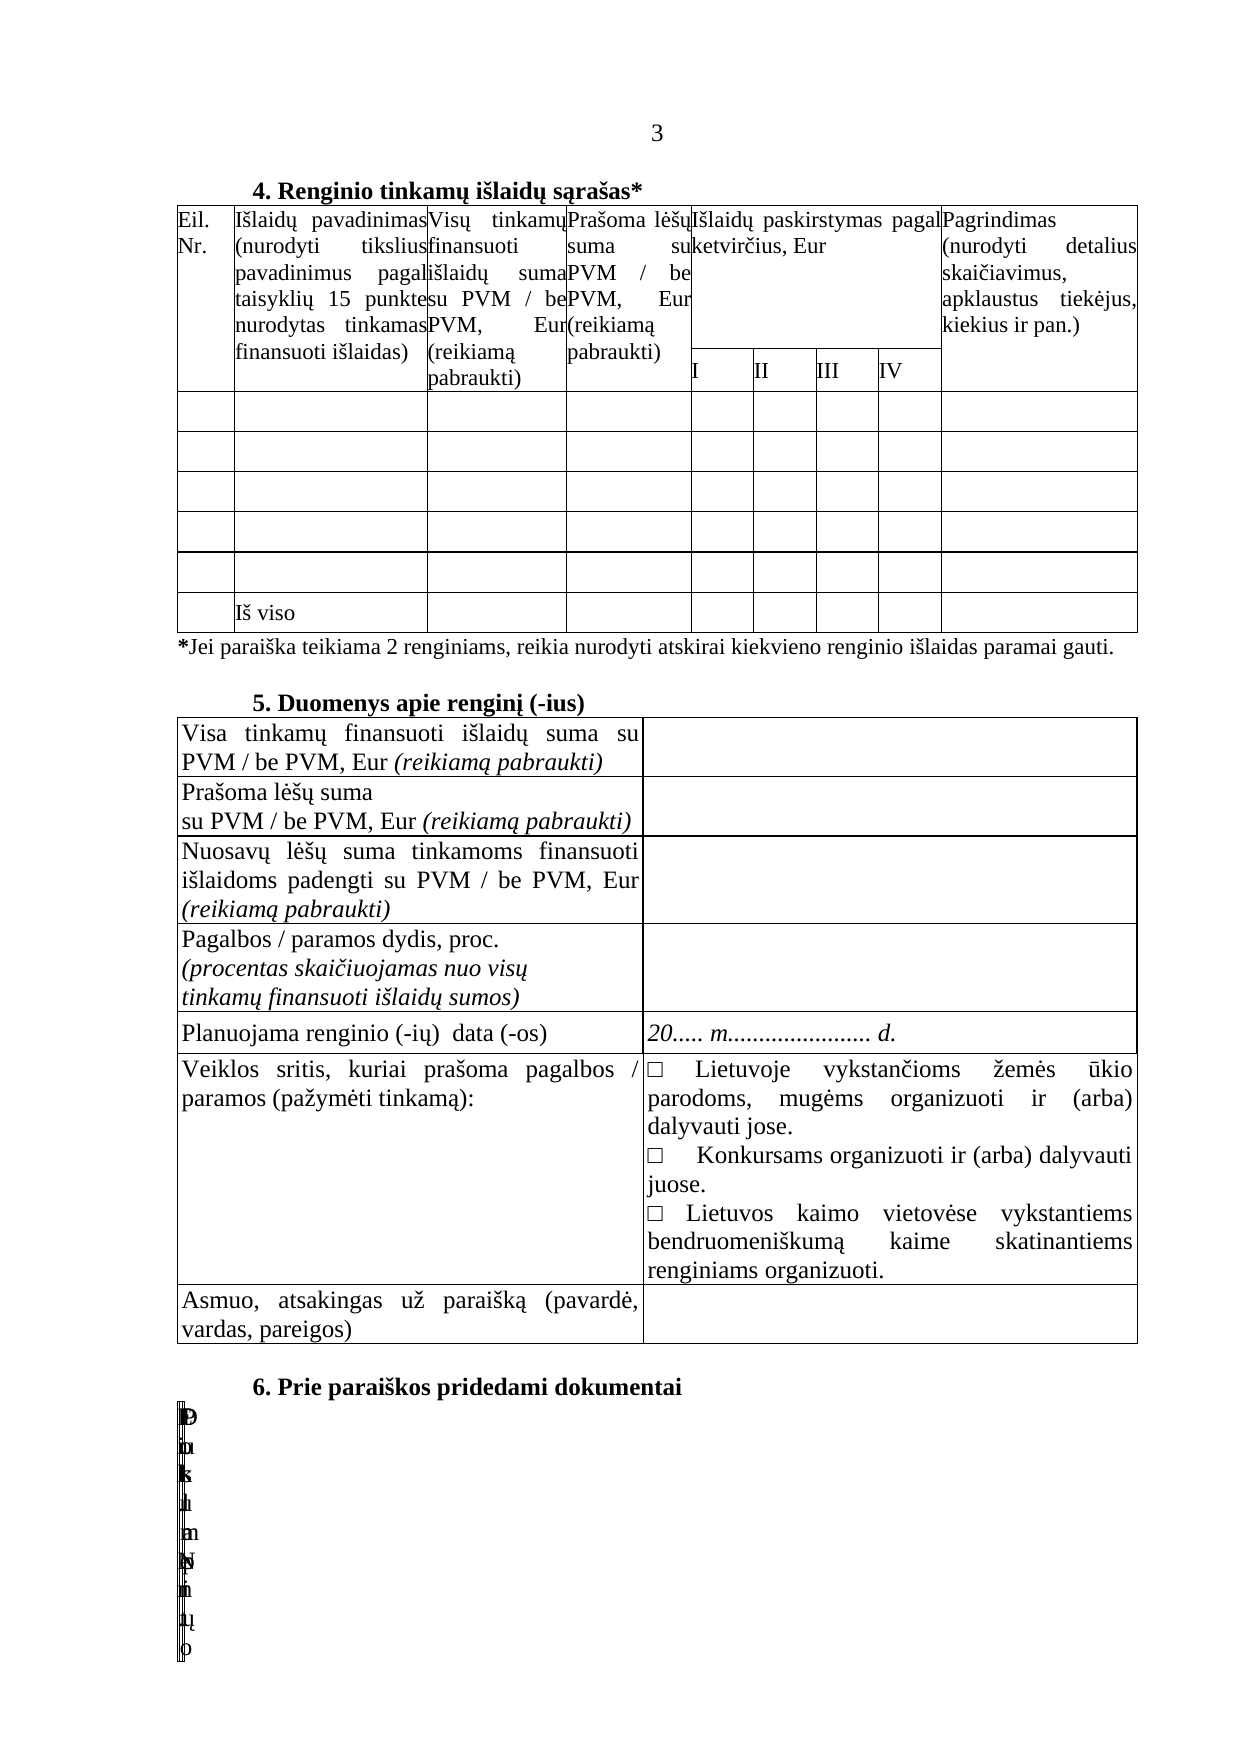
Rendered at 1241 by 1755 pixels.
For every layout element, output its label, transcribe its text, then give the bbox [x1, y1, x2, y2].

table_cell [178, 593, 234, 632]
table_header Išlaidų pavadinimas (nurodyti tikslius pavadinimus pagal taisyklių 15 punkte nurodytas tinkamas finansuoti išlaidas) [235, 206, 427, 391]
table_cell [754, 593, 816, 632]
table_cell [817, 472, 878, 511]
table_cell Prašoma lėšų suma su PVM / be PVM, Eur (reikiamą pabraukti) [178, 777, 642, 835]
table_cell [817, 553, 878, 592]
table_cell 20..... m....................... d. [644, 1012, 1136, 1052]
table_cell [178, 512, 234, 551]
table_cell [754, 432, 816, 471]
text 4. Renginio tinkamų išlaidų sąrašas* [177, 176, 1137, 205]
table_cell [754, 472, 816, 511]
table_cell [428, 593, 566, 632]
table_cell [879, 392, 941, 431]
table_cell [942, 472, 1137, 511]
table_cell [567, 392, 691, 431]
table_cell Planuojama renginio (-ių) data (-os) [178, 1012, 642, 1052]
table_cell [567, 512, 691, 551]
table_cell [879, 512, 941, 551]
table_cell [235, 392, 427, 431]
table_cell [942, 512, 1137, 551]
table_header Visų tinkamų finansuoti išlaidų suma su PVM / be PVM, Eur (reikiamą pabraukti) [428, 206, 566, 391]
table_cell Nuosavų lėšų suma tinkamoms finansuoti išlaidoms padengti su PVM / be PVM, Eur (reikiamą pabraukti) [178, 837, 642, 923]
table_cell [178, 432, 234, 471]
table_cell I [692, 349, 753, 391]
table_cell [428, 553, 566, 592]
table_cell [644, 1285, 1137, 1342]
table_cell [178, 472, 234, 511]
table_cell [754, 553, 816, 592]
table_cell [692, 392, 753, 431]
table_header Pagrindimas (nurodyti detalius skaičiavimus, apklaustus tiekėjus, kiekius ir pan.) [942, 206, 1137, 391]
table_cell III [817, 349, 878, 391]
table_cell [754, 512, 816, 551]
table_cell [178, 392, 234, 431]
table_cell [817, 392, 878, 431]
table_cell □ Lietuvoje vykstančioms žemės ūkio parodoms, mugėms organizuoti ir (arba) dalyvauti jose. □ Konkursams organizuoti ir (arba) dalyvauti juose. □ Lietuvos kaimo vietovėse vykstantiems bendruomeniškumą kaime skatinantiems renginiams organizuoti. [644, 1054, 1137, 1284]
table_cell [754, 392, 816, 431]
table_cell [567, 553, 691, 592]
table_cell [879, 472, 941, 511]
table_cell [692, 593, 753, 632]
table_header Prašoma lėšų suma su PVM / be PVM, Eur (reikiamą pabraukti) [567, 206, 691, 391]
table_cell Iš viso [235, 593, 427, 632]
table_header Eil. Nr. [178, 206, 234, 391]
table_cell [567, 593, 691, 632]
table_cell [235, 553, 427, 592]
table_header Visa tinkamų finansuoti išlaidų suma su PVM / be PVM, Eur (reikiamą pabraukti) [178, 718, 642, 776]
table_cell [235, 472, 427, 511]
table_cell [817, 432, 878, 471]
table_cell [644, 837, 1136, 923]
table_cell Veiklos sritis, kuriai prašoma pagalbos / paramos (pažymėti tinkamą): [178, 1054, 643, 1284]
table_cell [178, 553, 234, 592]
table_cell [692, 432, 753, 471]
table_cell [567, 472, 691, 511]
table_cell Asmuo, atsakingas už paraišką (pavardė, vardas, pareigos) [178, 1285, 643, 1342]
table_cell [567, 432, 691, 471]
text 5. Duomenys apie renginį (-ius) [177, 688, 1137, 717]
table_cell [692, 472, 753, 511]
table_cell [692, 512, 753, 551]
table_cell [235, 512, 427, 551]
table_cell [879, 553, 941, 592]
table_cell [817, 512, 878, 551]
table_cell [942, 392, 1137, 431]
table_cell [879, 432, 941, 471]
table_cell [942, 553, 1137, 592]
table_cell Pagalbos / paramos dydis, proc. (procentas skaičiuojamas nuo visų tinkamų finansuoti išlaidų sumos) [178, 924, 642, 1011]
table_cell [942, 432, 1137, 471]
table_cell [428, 512, 566, 551]
table_cell [879, 593, 941, 632]
table_cell [942, 593, 1137, 632]
table_cell IV [879, 349, 941, 391]
table_cell [428, 392, 566, 431]
table_header [644, 718, 1136, 776]
text *Jei paraiška teikiama 2 renginiams, reikia nurodyti atskirai kiekvieno renginio išlaidas paramai gauti. [177, 633, 1137, 659]
table_cell II [754, 349, 816, 391]
table_cell [428, 432, 566, 471]
table_cell [692, 553, 753, 592]
table_cell [644, 924, 1136, 1011]
table_cell [644, 777, 1136, 835]
table_cell [817, 593, 878, 632]
table_cell [235, 432, 427, 471]
table_cell [428, 472, 566, 511]
text 6. Prie paraiškos pridedami dokumentai [177, 1372, 1137, 1401]
table_header Išlaidų paskirstymas pagal ketvirčius, Eur [692, 206, 941, 348]
